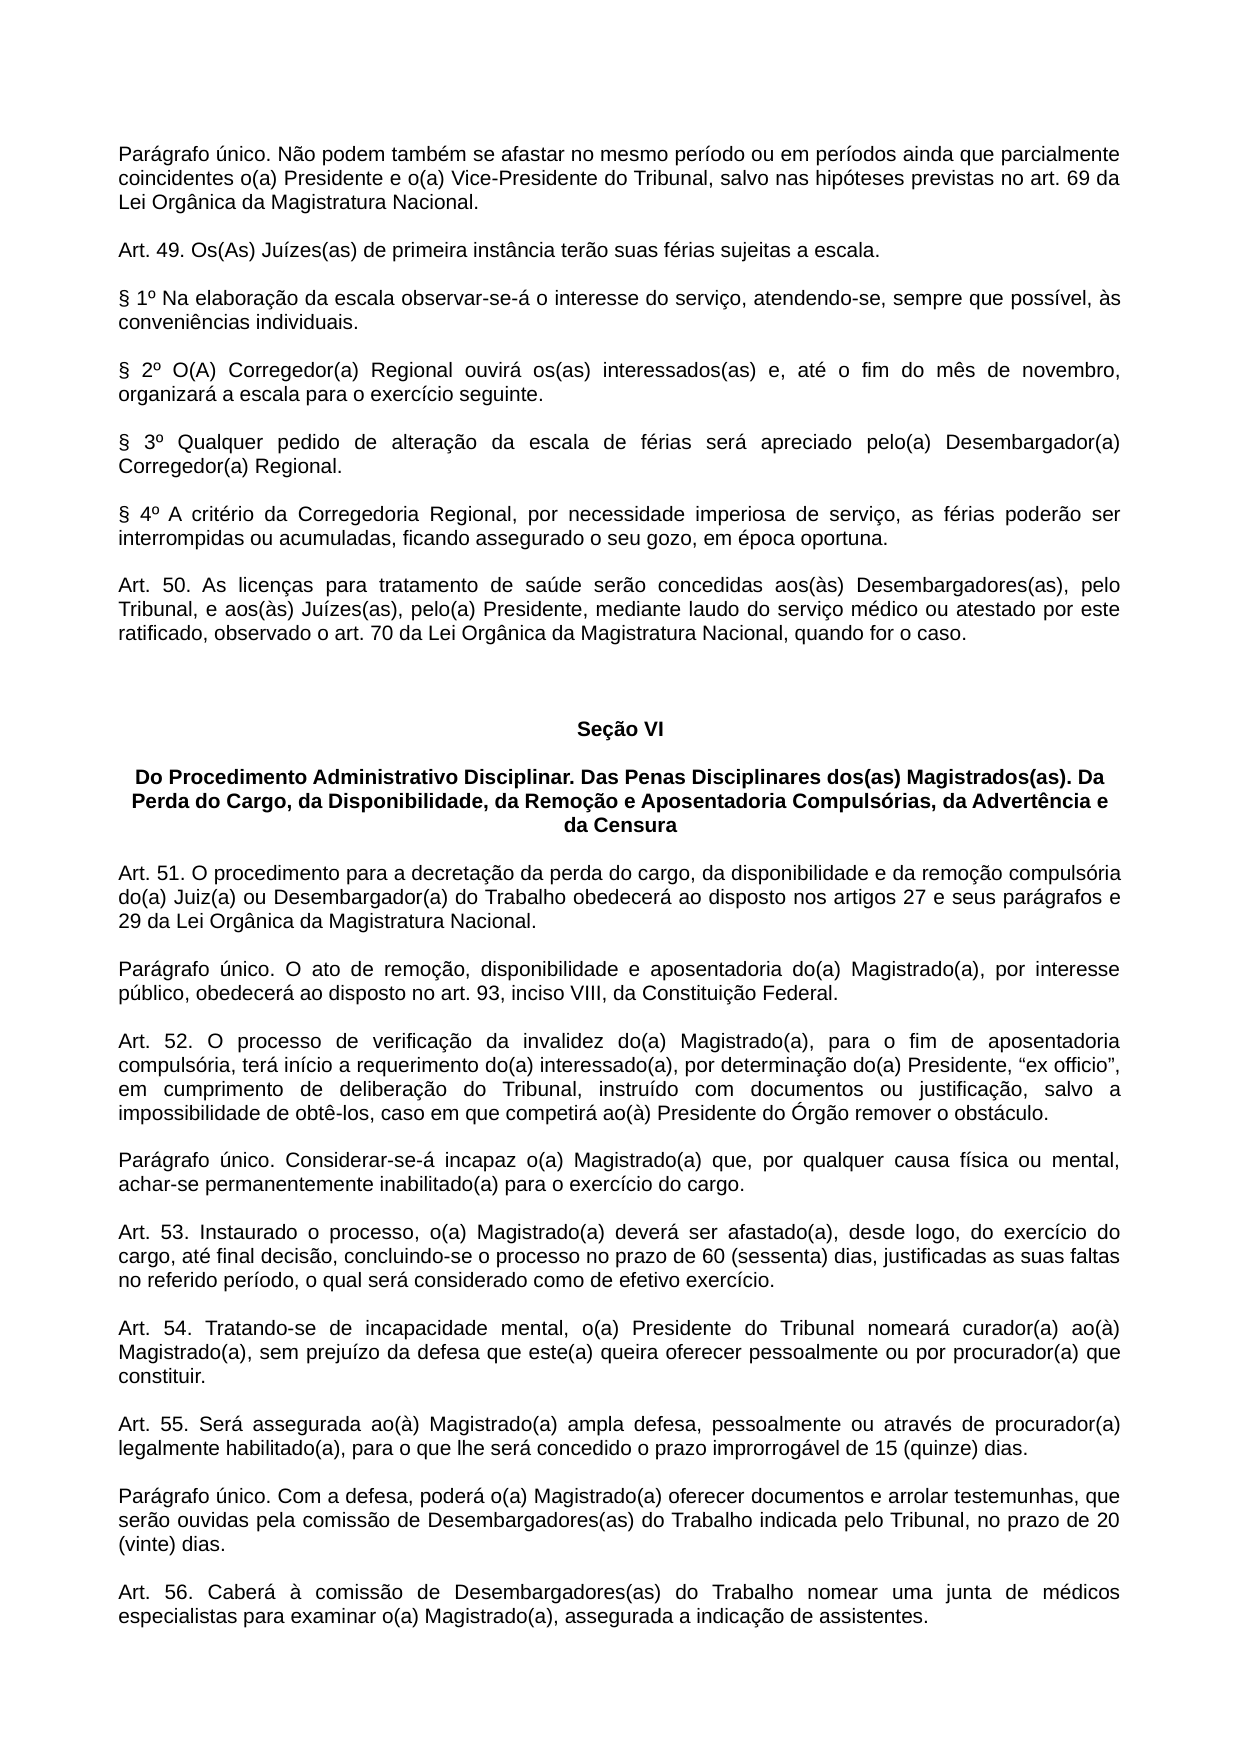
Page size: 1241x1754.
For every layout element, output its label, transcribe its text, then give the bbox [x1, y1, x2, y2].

text Art. 55. Será assegurada ao(à) Magistrado(a) ampla defesa, pessoalmente ou através de procurador(a) legalmente habilitado(a), para o que lhe será concedido o prazo improrrogável de 15 (quinze) dias. [118, 1412, 1122, 1460]
text § 3º Qualquer pedido de alteração da escala de férias será apreciado pelo(a) Desembargador(a) Corregedor(a) Regional. [118, 429, 1122, 477]
text Art. 51. O procedimento para a decretação da perda do cargo, da disponibilidade e da remoção compulsória do(a) Juiz(a) ou Desembargador(a) do Trabalho obedecerá ao disposto nos artigos 27 e seus parágrafos e 29 da Lei Orgânica da Magistratura Nacional. [118, 861, 1122, 933]
text § 2º O(A) Corregedor(a) Regional ouvirá os(as) interessados(as) e, até o fim do mês de novembro, organizará a escala para o exercício seguinte. [118, 358, 1122, 406]
text § 1º Na elaboração da escala observar-se-á o interesse do serviço, atendendo-se, sempre que possível, às conveniências individuais. [118, 286, 1122, 334]
text Parágrafo único. Considerar-se-á incapaz o(a) Magistrado(a) que, por qualquer causa física ou mental, achar-se permanentemente inabilitado(a) para o exercício do cargo. [118, 1148, 1122, 1196]
text Parágrafo único. Com a defesa, poderá o(a) Magistrado(a) oferecer documentos e arrolar testemunhas, que serão ouvidas pela comissão de Desembargadores(as) do Trabalho indicada pelo Tribunal, no prazo de 20 (vinte) dias. [118, 1484, 1122, 1556]
text Parágrafo único. O ato de remoção, disponibilidade e aposentadoria do(a) Magistrado(a), por interesse público, obedecerá ao disposto no art. 93, inciso VIII, da Constituição Federal. [118, 957, 1122, 1004]
text Art. 49. Os(As) Juízes(as) de primeira instância terão suas férias sujeitas a escala. [118, 238, 1122, 262]
text § 4º A critério da Corregedoria Regional, por necessidade imperiosa de serviço, as férias poderão ser interrompidas ou acumuladas, ficando assegurado o seu gozo, em época oportuna. [118, 501, 1122, 549]
text Art. 53. Instaurado o processo, o(a) Magistrado(a) deverá ser afastado(a), desde logo, do exercício do cargo, até final decisão, concluindo-se o processo no prazo de 60 (sessenta) dias, justificadas as suas faltas no referido período, o qual será considerado como de efetivo exercício. [118, 1220, 1122, 1292]
text Parágrafo único. Não podem também se afastar no mesmo período ou em períodos ainda que parcialmente coincidentes o(a) Presidente e o(a) Vice-Presidente do Tribunal, salvo nas hipóteses previstas no art. 69 da Lei Orgânica da Magistratura Nacional. [118, 142, 1122, 214]
text Do Procedimento Administrativo Disciplinar. Das Penas Disciplinares dos(as) Magistrados(as). Da Perda do Cargo, da Disponibilidade, da Remoção e Aposentadoria Compulsórias, da Advertência e da Censura [118, 765, 1122, 837]
text Art. 54. Tratando-se de incapacidade mental, o(a) Presidente do Tribunal nomeará curador(a) ao(à) Magistrado(a), sem prejuízo da defesa que este(a) queira oferecer pessoalmente ou por procurador(a) que constituir. [118, 1316, 1122, 1388]
text Art. 52. O processo de verificação da invalidez do(a) Magistrado(a), para o fim de aposentadoria compulsória, terá início a requerimento do(a) interessado(a), por determinação do(a) Presidente, “ex officio”, em cumprimento de deliberação do Tribunal, instruído com documentos ou justificação, salvo a impossibilidade de obtê-los, caso em que competirá ao(à) Presidente do Órgão remover o obstáculo. [118, 1028, 1122, 1124]
text Art. 56. Caberá à comissão de Desembargadores(as) do Trabalho nomear uma junta de médicos especialistas para examinar o(a) Magistrado(a), assegurada a indicação de assistentes. [118, 1579, 1122, 1627]
text Seção VI [118, 717, 1122, 741]
text Art. 50. As licenças para tratamento de saúde serão concedidas aos(às) Desembargadores(as), pelo Tribunal, e aos(às) Juízes(as), pelo(a) Presidente, mediante laudo do serviço médico ou atestado por este ratificado, observado o art. 70 da Lei Orgânica da Magistratura Nacional, quando for o caso. [118, 573, 1122, 645]
